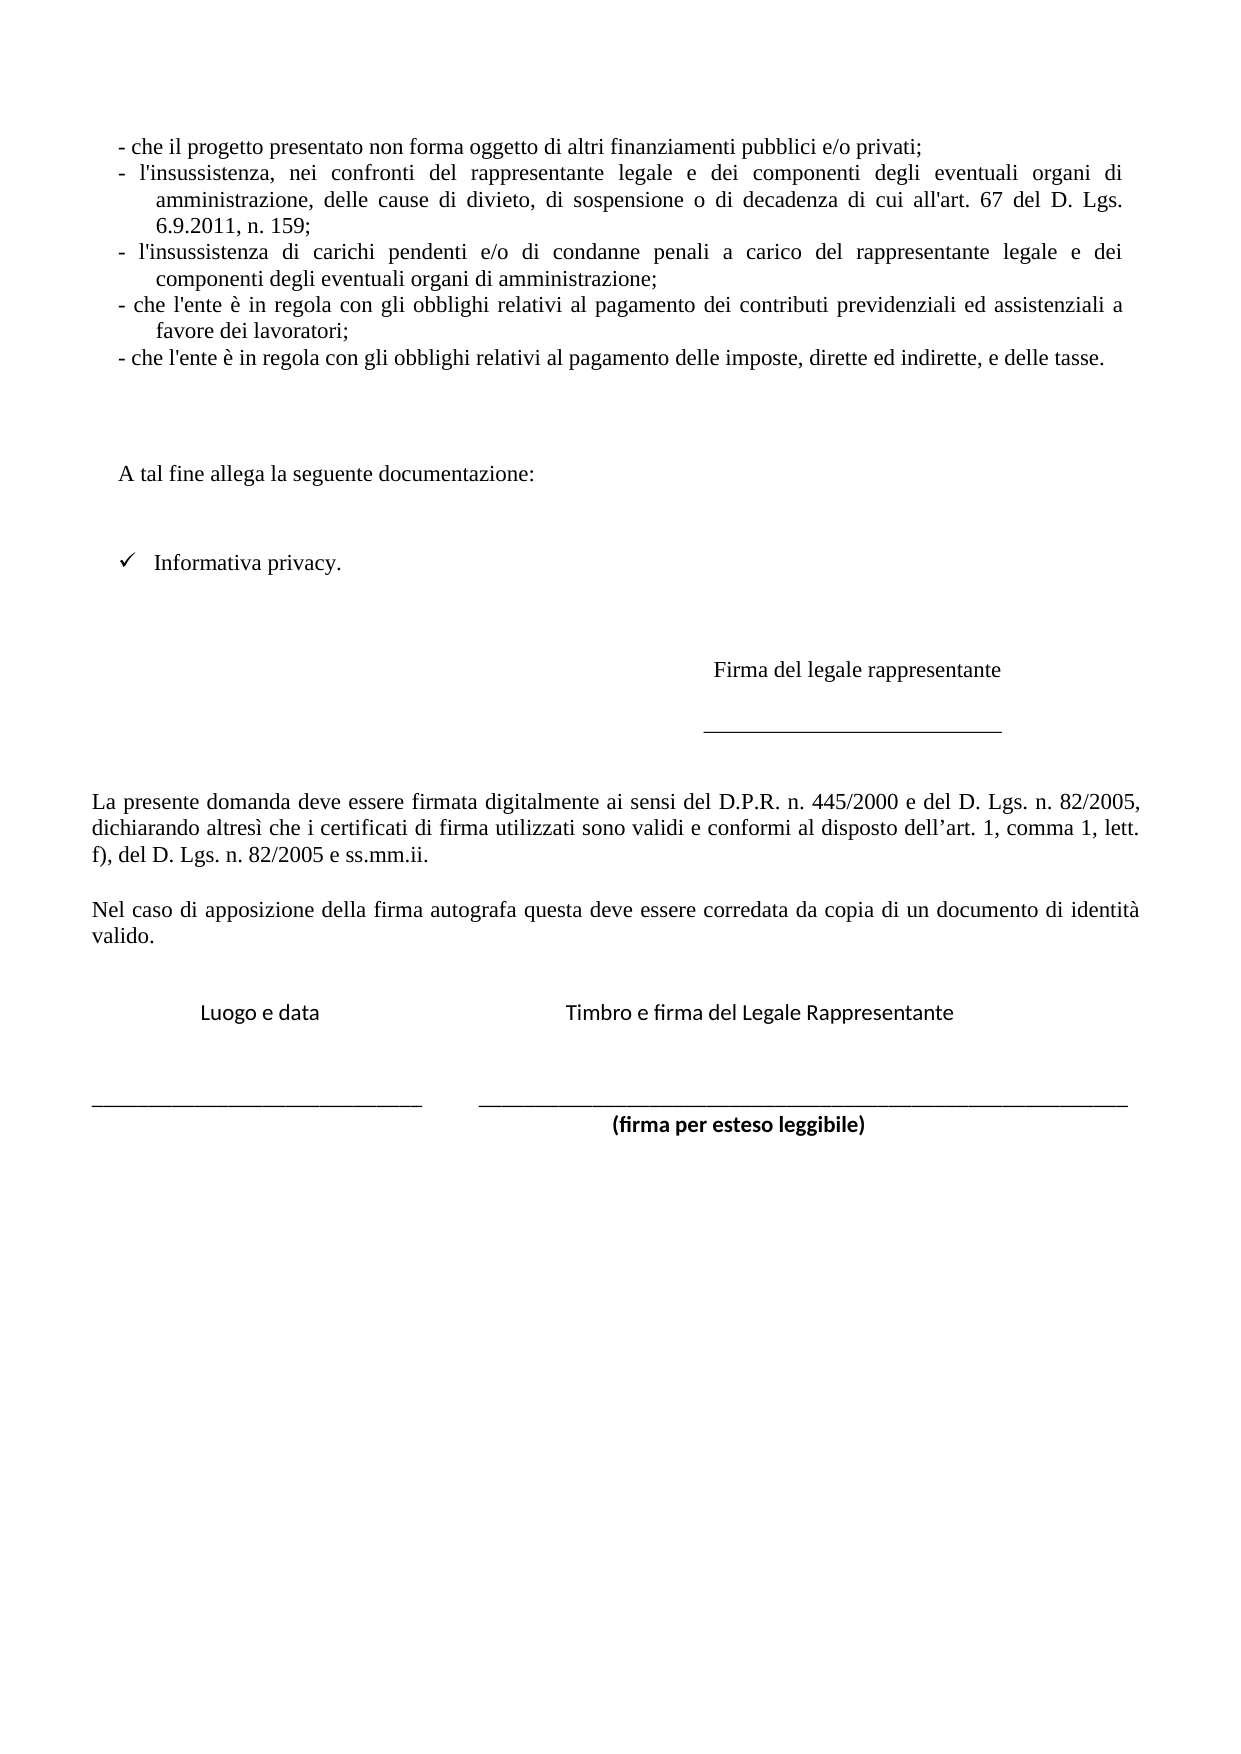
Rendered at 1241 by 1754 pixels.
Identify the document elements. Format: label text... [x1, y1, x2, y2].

list Informativa privacy. [118, 549, 1137, 576]
text Nel caso di apposizione della firma autografa questa deve essere corredata da copia di un documento di identità valido. [92, 896, 1142, 949]
list - che l'ente è in regola con gli obblighi relativi al pagamento delle imposte, dirette ed indirette, e delle tasse. [118, 344, 1125, 370]
list - l'insussistenza di carichi pendenti e/o di condanne penali a carico del rappresentante legale e dei componenti degli eventuali organi di amministrazione; [118, 238, 1125, 291]
text A tal fine allega la seguente documentazione: [118, 460, 1036, 486]
text La presente domanda deve essere firmata digitalmente ai sensi del D.P.R. n. 445/2000 e del D. Lgs. n. 82/2005, dichiarando altresì che i certificati di firma utilizzati sono validi e conformi al disposto dell’art. 1, comma 1, lett. f), del D. Lgs. n. 82/2005 e ss.mm.ii. [92, 788, 1142, 867]
text _____________________________ _________________________________________________________ [92, 1082, 1137, 1110]
list - che il progetto presentato non forma oggetto di altri finanziamenti pubblici e/o privati; [118, 133, 1140, 159]
text __________________________ [392, 709, 1002, 735]
text Luogo e data Timbro e firma del Legale Rappresentante [92, 998, 1137, 1026]
text Firma del legale rappresentante [152, 656, 1002, 683]
text (firma per esteso leggibile) [103, 1110, 1131, 1138]
list - che l'ente è in regola con gli obblighi relativi al pagamento dei contributi previdenziali ed assistenziali a favore dei lavoratori; [118, 291, 1125, 344]
list - l'insussistenza, nei confronti del rappresentante legale e dei componenti degli eventuali organi di amministrazione, delle cause di divieto, di sospensione o di decadenza di cui all'art. 67 del D. Lgs. 6.9.2011, n. 159; [118, 159, 1125, 238]
